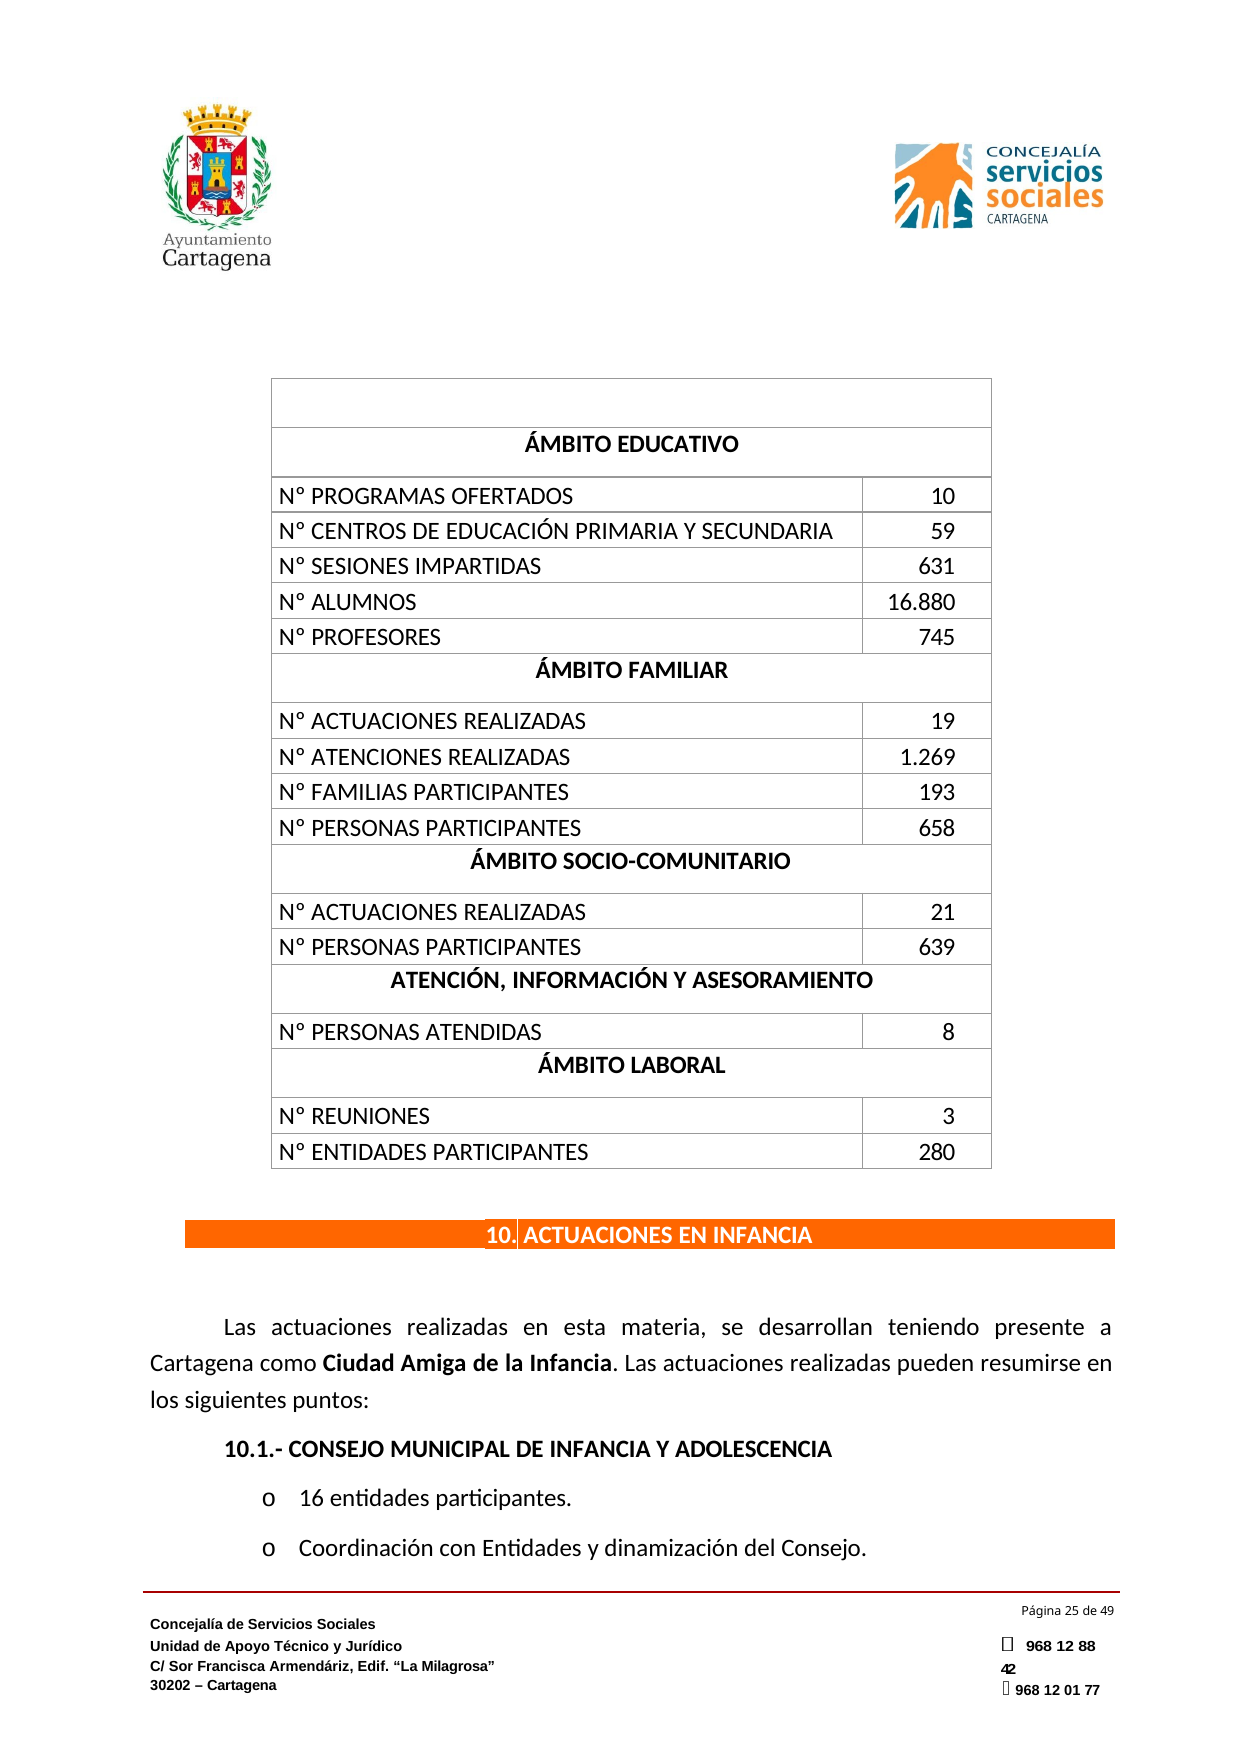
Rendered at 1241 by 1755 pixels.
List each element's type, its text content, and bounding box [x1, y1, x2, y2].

table_cell 8 [863, 1014, 991, 1048]
table_cell Nº PERSONAS ATENDIDAS [272, 1014, 862, 1048]
table_cell 21 [863, 894, 991, 928]
table_cell 10 [863, 478, 991, 511]
table_cell 745 [863, 619, 991, 653]
subtitle 10. ACTUACIONES EN INFANCIA [184, 1219, 1152, 1249]
table_cell 658 [863, 809, 991, 844]
table_cell Nº ENTIDADES PARTICIPANTES [272, 1134, 862, 1168]
table_cell Nº PROGRAMAS OFERTADOS [272, 478, 862, 511]
table_cell Nº FAMILIAS PARTICIPANTES [272, 774, 862, 808]
table_header 9.3.- PLAN MUNICIPAL DE ADICCIONES (PMAD) [272, 379, 991, 427]
table_cell Nº SESIONES IMPARTIDAS [272, 548, 862, 582]
table_cell Nº REUNIONES [272, 1098, 862, 1132]
list 16 entidades participantes. [261, 1482, 1152, 1514]
table_cell Nº CENTROS DE EDUCACIÓN PRIMARIA Y SECUNDARIA [272, 513, 862, 547]
table_cell 639 [863, 929, 991, 963]
table_cell Nº ACTUACIONES REALIZADAS [272, 894, 862, 928]
table_cell Nº ATENCIONES REALIZADAS [272, 739, 862, 773]
table_cell 193 [863, 774, 991, 808]
table_cell 59 [863, 513, 991, 547]
table_cell 16.880 [863, 583, 991, 618]
table_cell 631 [863, 548, 991, 582]
table_cell 280 [863, 1134, 991, 1168]
table_cell ÁMBITO EDUCATIVO [272, 428, 991, 476]
table_cell Nº ACTUACIONES REALIZADAS [272, 703, 862, 737]
list Coordinación con Entidades y dinamización del Consejo. [261, 1532, 1152, 1564]
subtitle 10.1.- CONSEJO MUNICIPAL DE INFANCIA Y ADOLESCENCIA [224, 1433, 1152, 1464]
table_cell ÁMBITO LABORAL [272, 1049, 991, 1097]
table_cell ÁMBITO SOCIO-COMUNITARIO [272, 845, 991, 893]
table_cell Nº PERSONAS PARTICIPANTES [272, 809, 862, 844]
table_cell Nº PROFESORES [272, 619, 862, 653]
table_cell Nº ALUMNOS [272, 583, 862, 618]
table_cell 3 [863, 1098, 991, 1132]
text Las actuaciones realizadas en esta materia, se desarrollan teniendo presente a Cartagena como Ciudad Amiga de la Infancia. Las actuaciones realizadas pueden resumirse en los siguientes puntos: [150, 1311, 1113, 1414]
table_cell 1.269 [863, 739, 991, 773]
table_cell Nº PERSONAS PARTICIPANTES [272, 929, 862, 963]
table_cell ÁMBITO FAMILIAR [272, 654, 991, 702]
table_cell 19 [863, 703, 991, 737]
table_cell ATENCIÓN, INFORMACIÓN Y ASESORAMIENTO [272, 965, 991, 1013]
